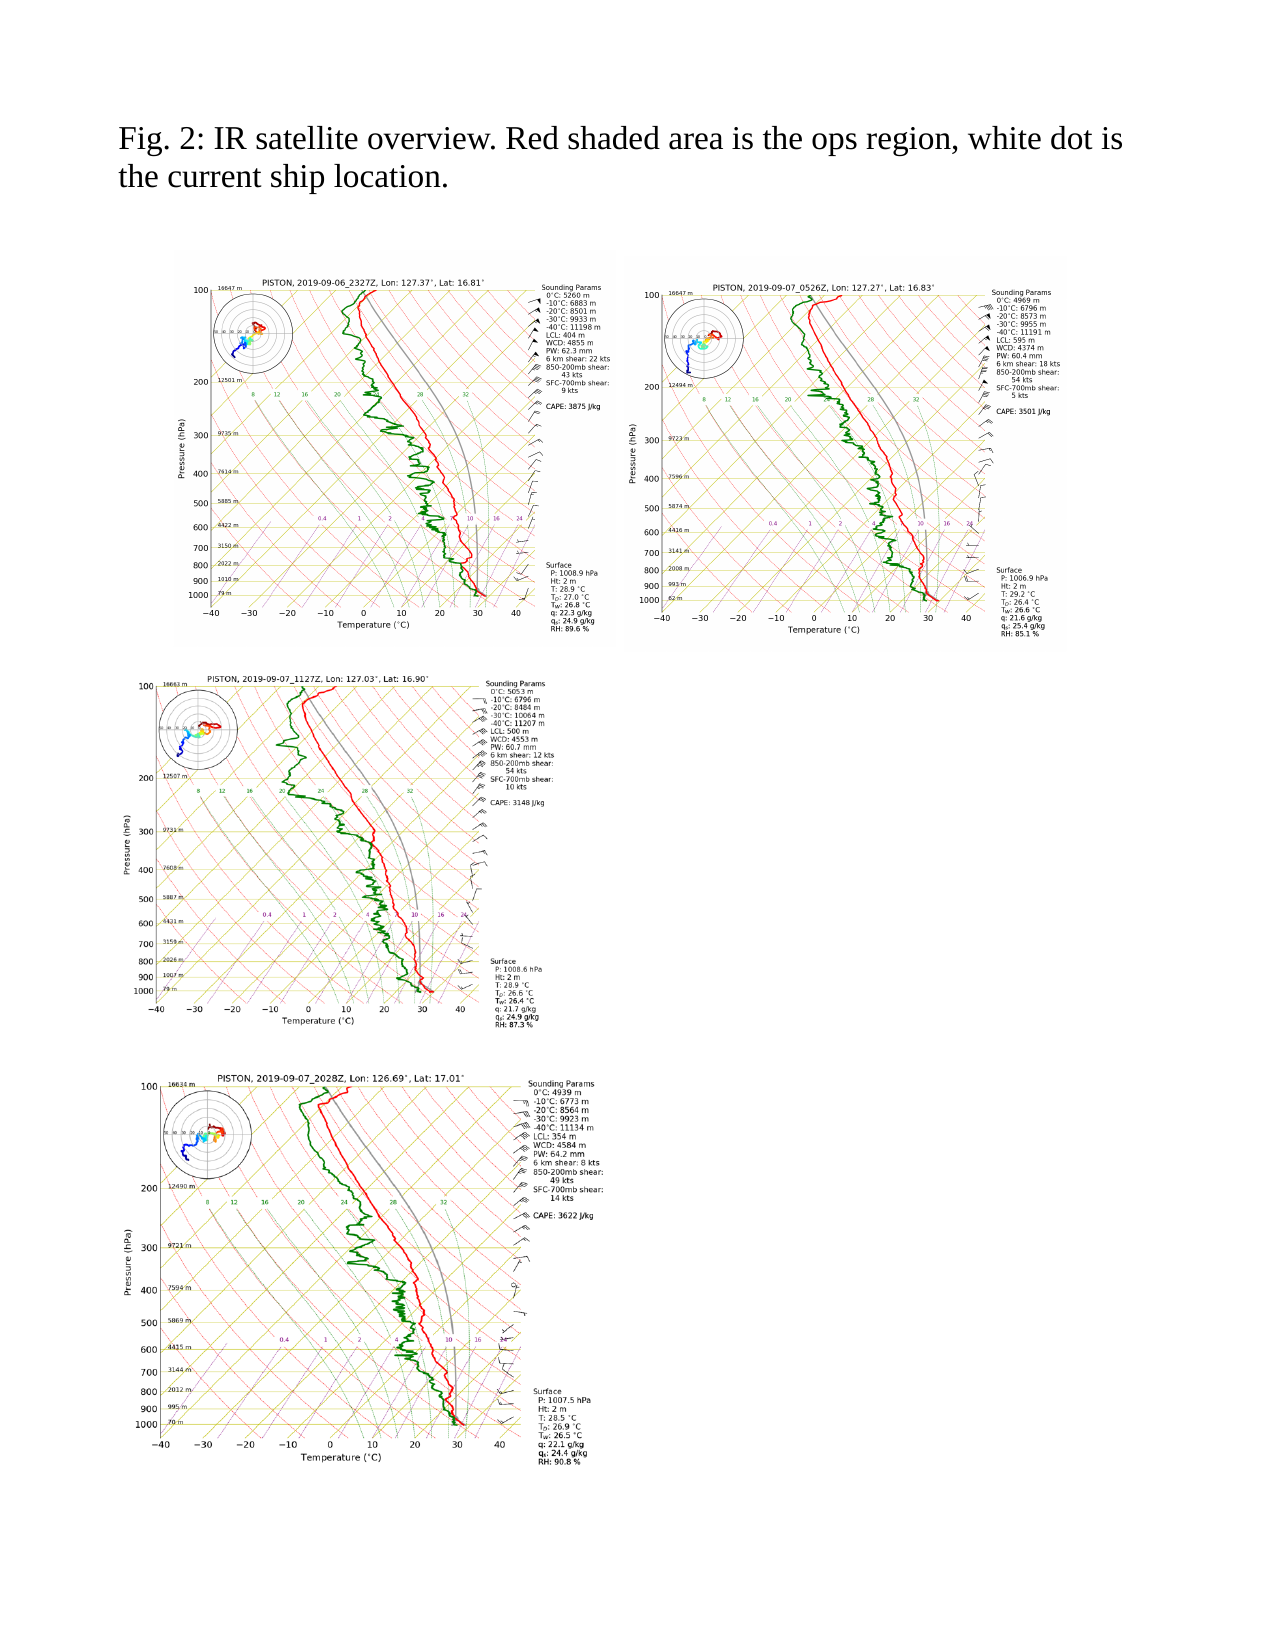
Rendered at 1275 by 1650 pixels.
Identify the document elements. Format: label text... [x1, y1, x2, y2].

text Fig. 2: IR satellite overview. Red shaded area is the ops region, white dot is the current ship location. [118, 118, 1157, 195]
